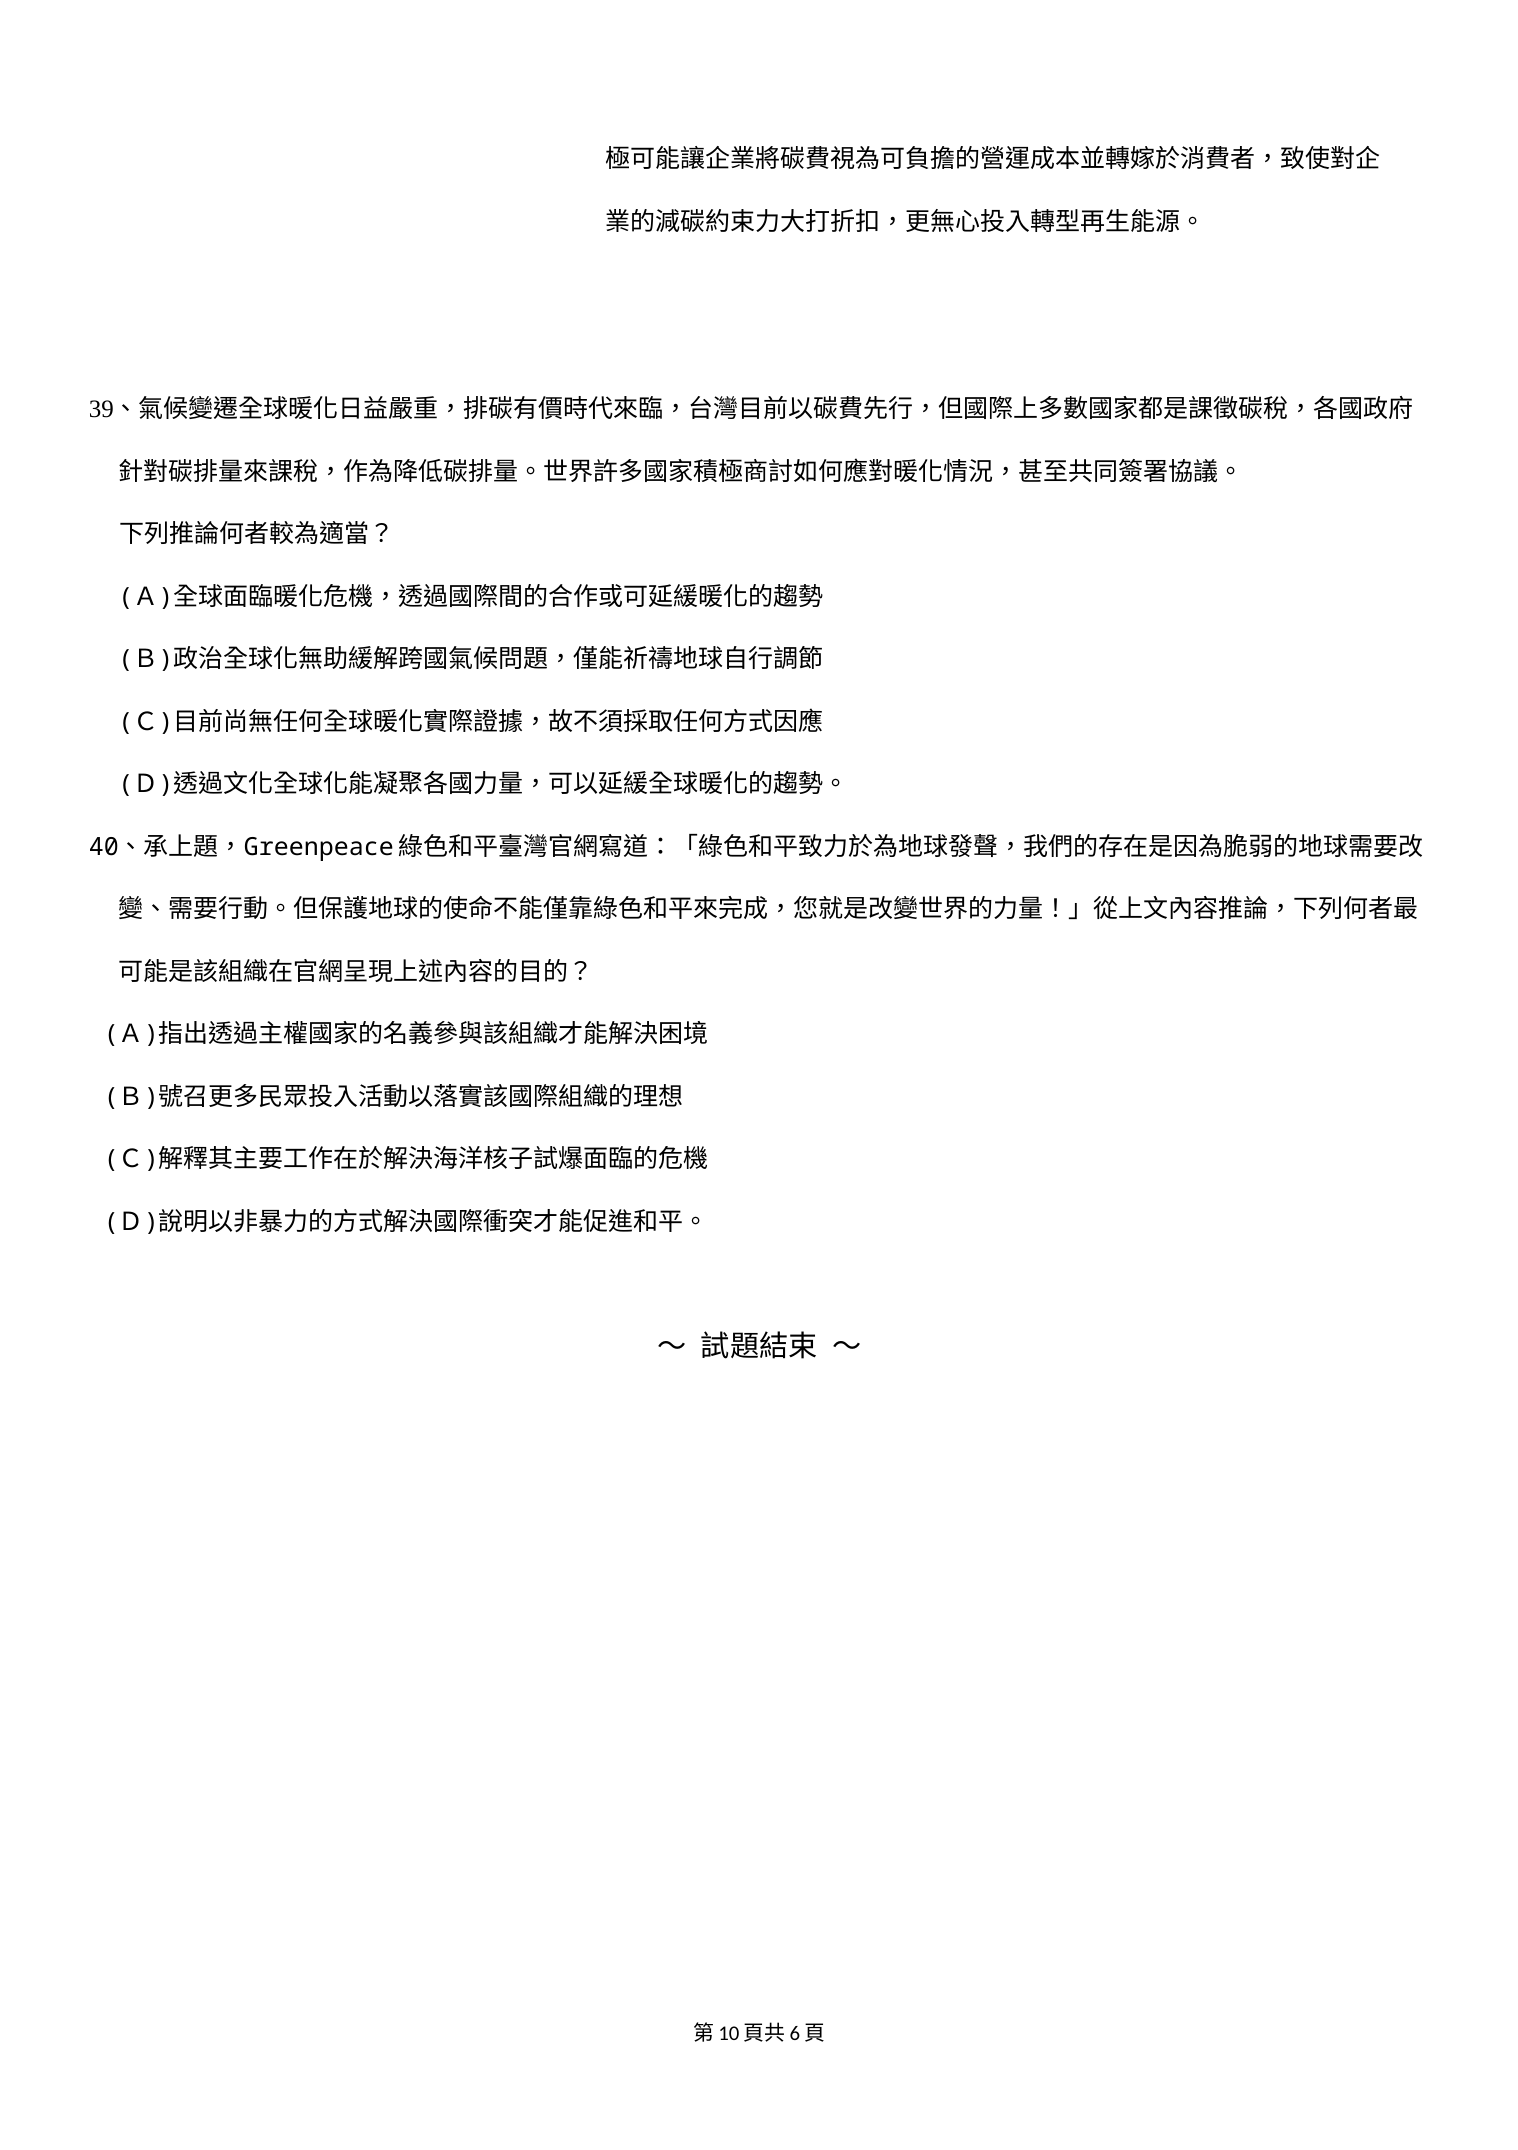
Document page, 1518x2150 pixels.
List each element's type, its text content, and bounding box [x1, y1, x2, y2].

text (Ｂ)政治全球化無助緩解跨國氣候問題，僅能祈禱地球自行調節 [118, 615, 1429, 677]
text (Ｄ)透過文化全球化能凝聚各國力量，可以延緩全球暖化的趨勢。 [118, 740, 1429, 802]
text (Ｄ)說明以非暴力的方式解決國際衝突才能促進和平。 [103, 1177, 1429, 1240]
text 〜 試題結束 〜 [89, 1302, 1429, 1365]
text 39、氣候變遷全球暖化日益嚴重，排碳有價時代來臨，台灣目前以碳費先行，但國際上多數國家都是課徵碳稅，各國政府針對碳排量來課稅，作為降低碳排量。世界許多國家積極商討如何應對暖化情況，甚至共同簽署協議。 [89, 365, 1429, 490]
text 40、承上題，Greenpeace綠色和平臺灣官網寫道：「綠色和平致力於為地球發聲，我們的存在是因為脆弱的地球需要改變、需要行動。但保護地球的使命不能僅靠綠色和平來完成，您就是改變世界的力量！」從上文內容推論，下列何者最可能是該組織在官網呈現上述內容的目的？ [89, 802, 1429, 990]
text 極可能讓企業將碳費視為可負擔的營運成本並轉嫁於消費者，致使對企業的減碳約束力大打折扣，更無心投入轉型再生能源。 [605, 115, 1403, 240]
text (Ｃ)解釋其主要工作在於解決海洋核子試爆面臨的危機 [103, 1115, 1429, 1177]
text (Ａ)全球面臨暖化危機，透過國際間的合作或可延緩暖化的趨勢 [118, 552, 1429, 615]
text (Ａ)指出透過主權國家的名義參與該組織才能解決困境 [103, 990, 1429, 1052]
text (Ｃ)目前尚無任何全球暖化實際證據，故不須採取任何方式因應 [118, 677, 1429, 740]
text 下列推論何者較為適當？ [74, 490, 1429, 552]
text (Ｂ)號召更多民眾投入活動以落實該國際組織的理想 [103, 1052, 1429, 1115]
